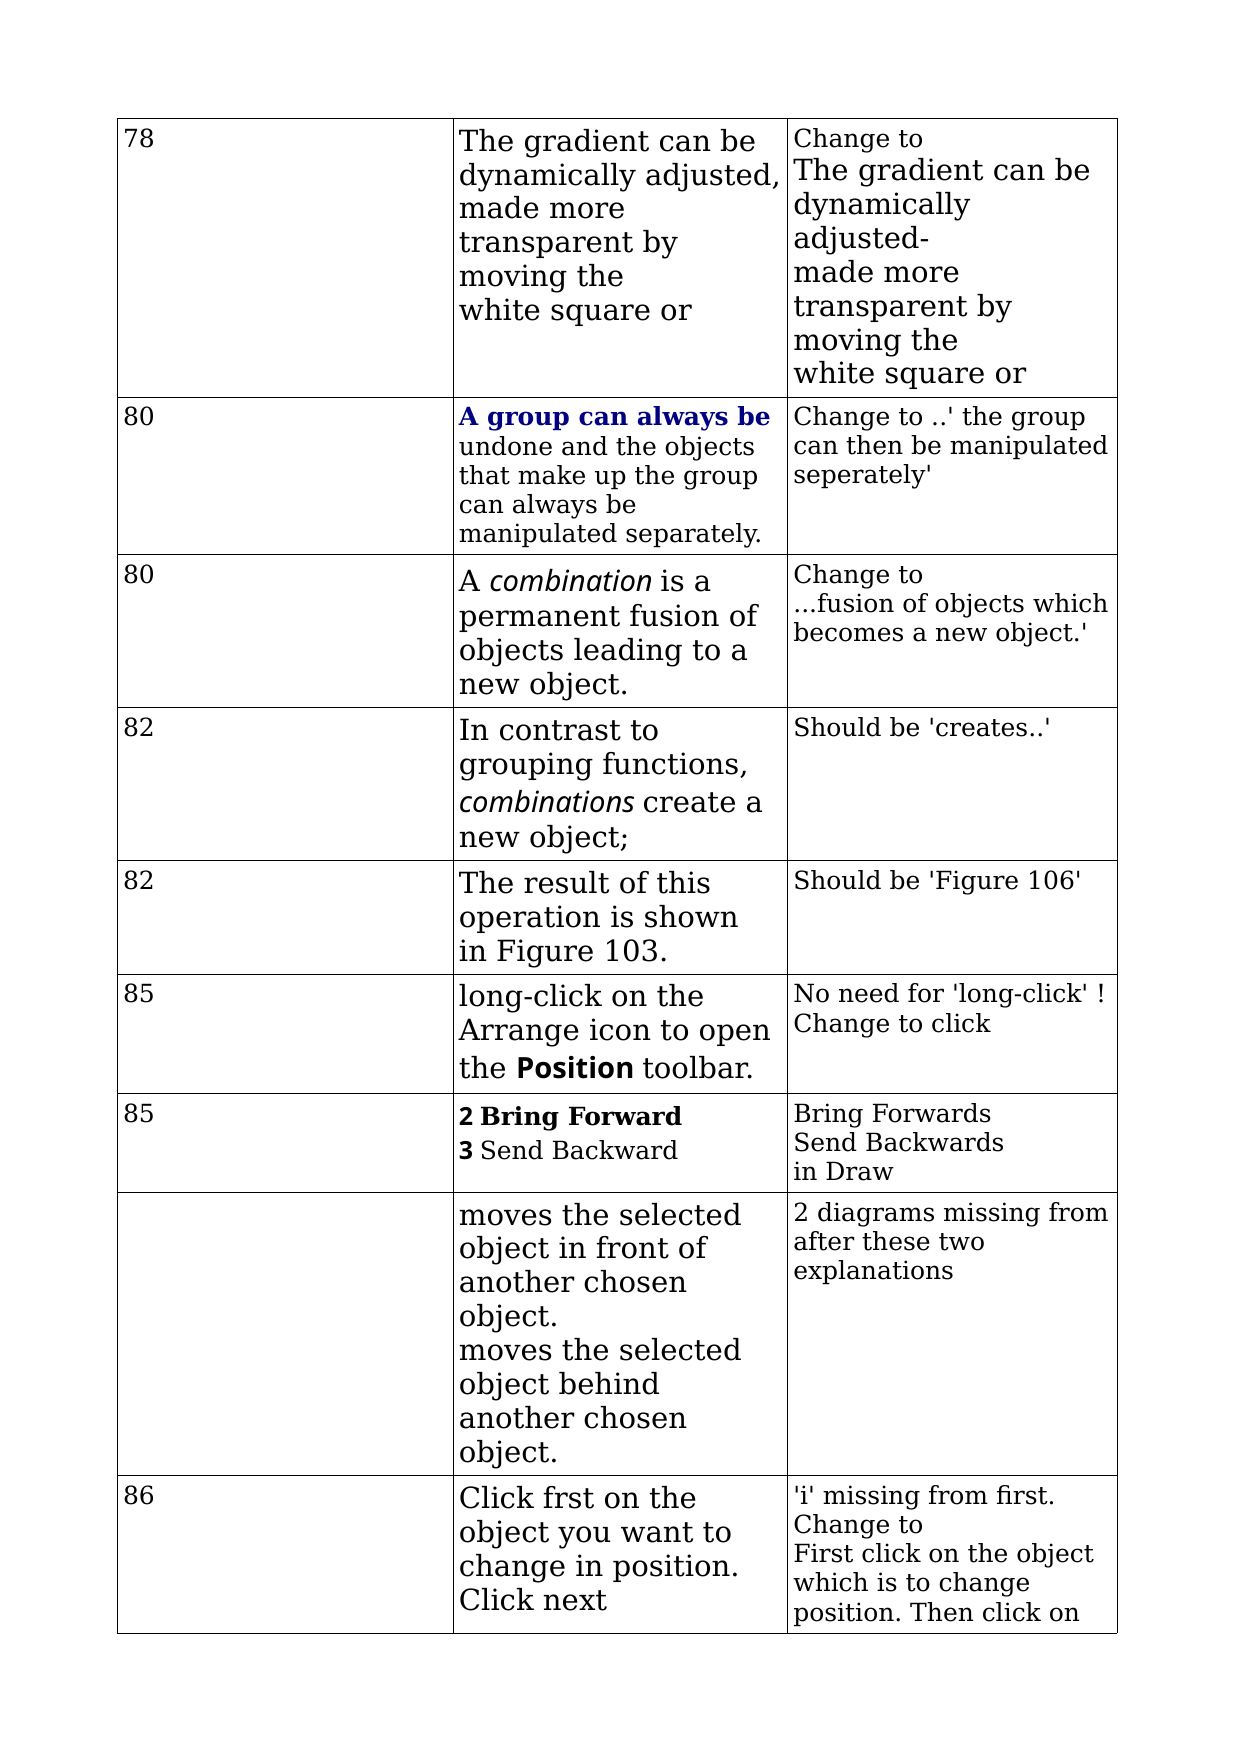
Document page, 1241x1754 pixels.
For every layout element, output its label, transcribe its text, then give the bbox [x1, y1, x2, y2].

table_cell Change to The gradient can be dynamically adjusted- made more transparent by moving the white square or [788, 119, 1117, 397]
table_cell [118, 1193, 453, 1475]
table_cell Change to ...fusion of objects which becomes a new object.' [788, 555, 1117, 707]
table_cell 80 [118, 555, 453, 707]
table_cell long-click on the Arrange icon to open the Position toolbar. [454, 975, 787, 1093]
table_cell A group can always be undone and the objects that make up the group can always be manipulated separately. [454, 398, 787, 554]
table_cell 80 [118, 398, 453, 554]
table_cell 78 [118, 119, 453, 397]
table_cell moves the selected object in front of another chosen object. moves the selected object behind another chosen object. [454, 1193, 787, 1475]
table_cell 'i' missing from first. Change to First click on the object which is to change position. Then click on [788, 1476, 1117, 1633]
table_cell 82 [118, 861, 453, 974]
table_cell 2 Bring Forward 3 Send Backward [454, 1094, 787, 1192]
table_cell A combination is a permanent fusion of objects leading to a new object. [454, 555, 787, 707]
table_cell Change to ..' the group can then be manipulated seperately' [788, 398, 1117, 554]
table_cell 86 [118, 1476, 453, 1633]
table_cell Click frst on the object you want to change in position. Click next [454, 1476, 787, 1633]
table_cell Should be 'Figure 106' [788, 861, 1117, 974]
table_cell Bring Forwards Send Backwards in Draw [788, 1094, 1117, 1192]
table_cell In contrast to grouping functions, combinations create a new object; [454, 708, 787, 860]
table_cell The result of this operation is shown in Figure 103. [454, 861, 787, 974]
table_cell 85 [118, 975, 453, 1093]
table_cell 2 diagrams missing from after these two explanations [788, 1193, 1117, 1475]
table_cell No need for 'long-click' ! Change to click [788, 975, 1117, 1093]
table_cell 82 [118, 708, 453, 860]
table_cell The gradient can be dynamically adjusted, made more transparent by moving the white square or [454, 119, 787, 397]
table_cell Should be 'creates..' [788, 708, 1117, 860]
table_cell 85 [118, 1094, 453, 1192]
